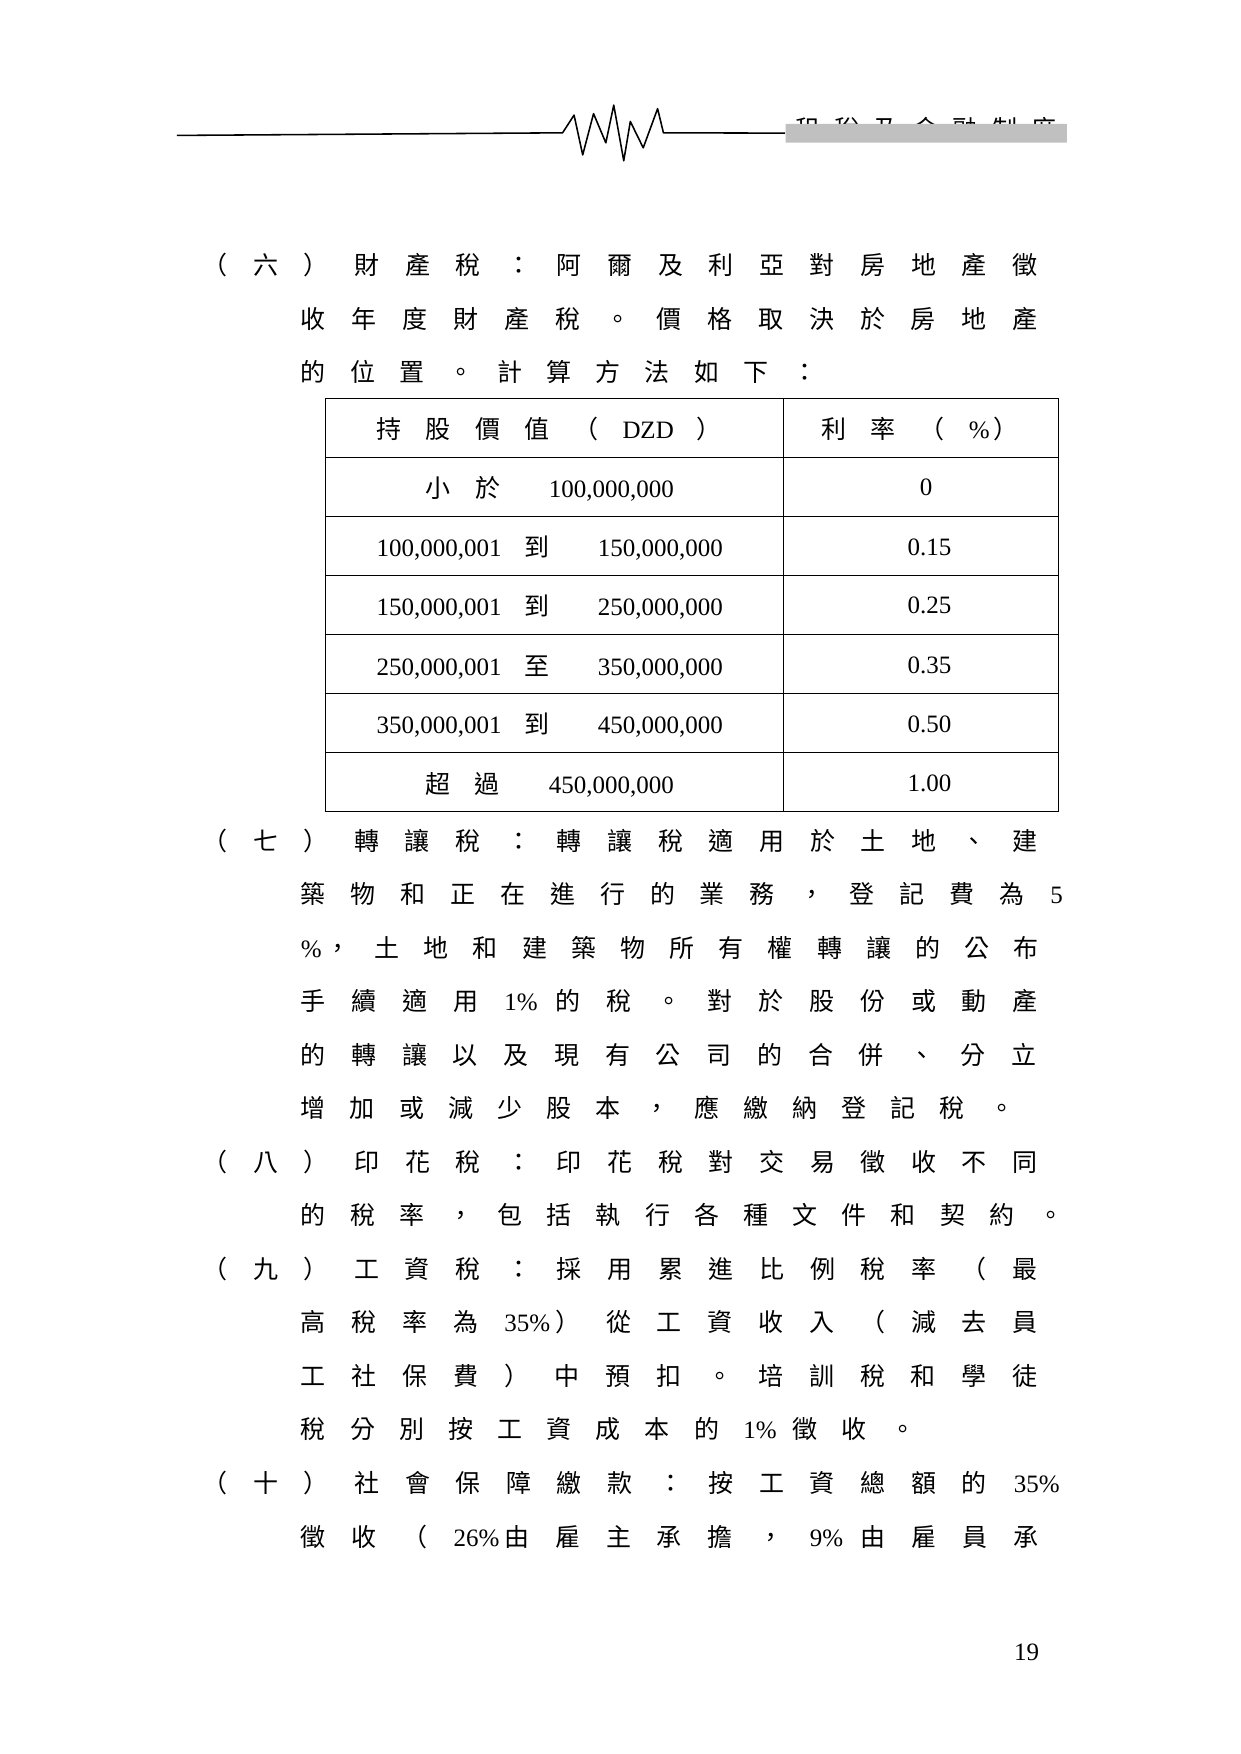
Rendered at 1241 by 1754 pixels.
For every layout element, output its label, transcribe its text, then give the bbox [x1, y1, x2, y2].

text （九）工資稅：採用累進比例稅率（最高稅率為35%）從工資收入（減去員工社保費）中預扣。培訓稅和學徒稅分別按工資成本的1%徵收。 [202, 1241, 1063, 1455]
table_header 利率（%） [784, 399, 1058, 457]
table_cell 小於 100,000,000 [326, 458, 783, 516]
table_cell 0 [784, 458, 1058, 516]
text （十）社會保障繳款：按工資總額的35%徵收（26%由雇主承擔，9%由雇員承 [202, 1455, 1063, 1562]
table_cell 1.00 [784, 753, 1058, 811]
table_cell 350,000,001 到 450,000,000 [326, 694, 783, 752]
text （六）財產稅：阿爾及利亞對房地產徵收年度財產稅。價格取決於房地產的位置。計算方法如下： [202, 237, 1063, 398]
table_cell 100,000,001 到 150,000,000 [326, 517, 783, 575]
table_cell 超過 450,000,000 [326, 753, 783, 811]
table_cell 0.25 [784, 576, 1058, 634]
table_header 持股價值（DZD） [326, 399, 783, 457]
table_cell 0.15 [784, 517, 1058, 575]
table_cell 150,000,001 到 250,000,000 [326, 576, 783, 634]
table_cell 0.35 [784, 635, 1058, 693]
text （八）印花稅：印花稅對交易徵收不同的稅率，包括執行各種文件和契約。 [202, 1133, 1063, 1241]
table_cell 250,000,001 至 350,000,000 [326, 635, 783, 693]
text （七）轉讓稅：轉讓稅適用於土地、建築物和正在進行的業務，登記費為5%，土地和建築物所有權轉讓的公布手續適用1%的稅。對於股份或動產的轉讓以及現有公司的合併、分立、增加或減少股本，應繳納登記稅。 [202, 812, 1063, 1133]
table_cell 0.50 [784, 694, 1058, 752]
